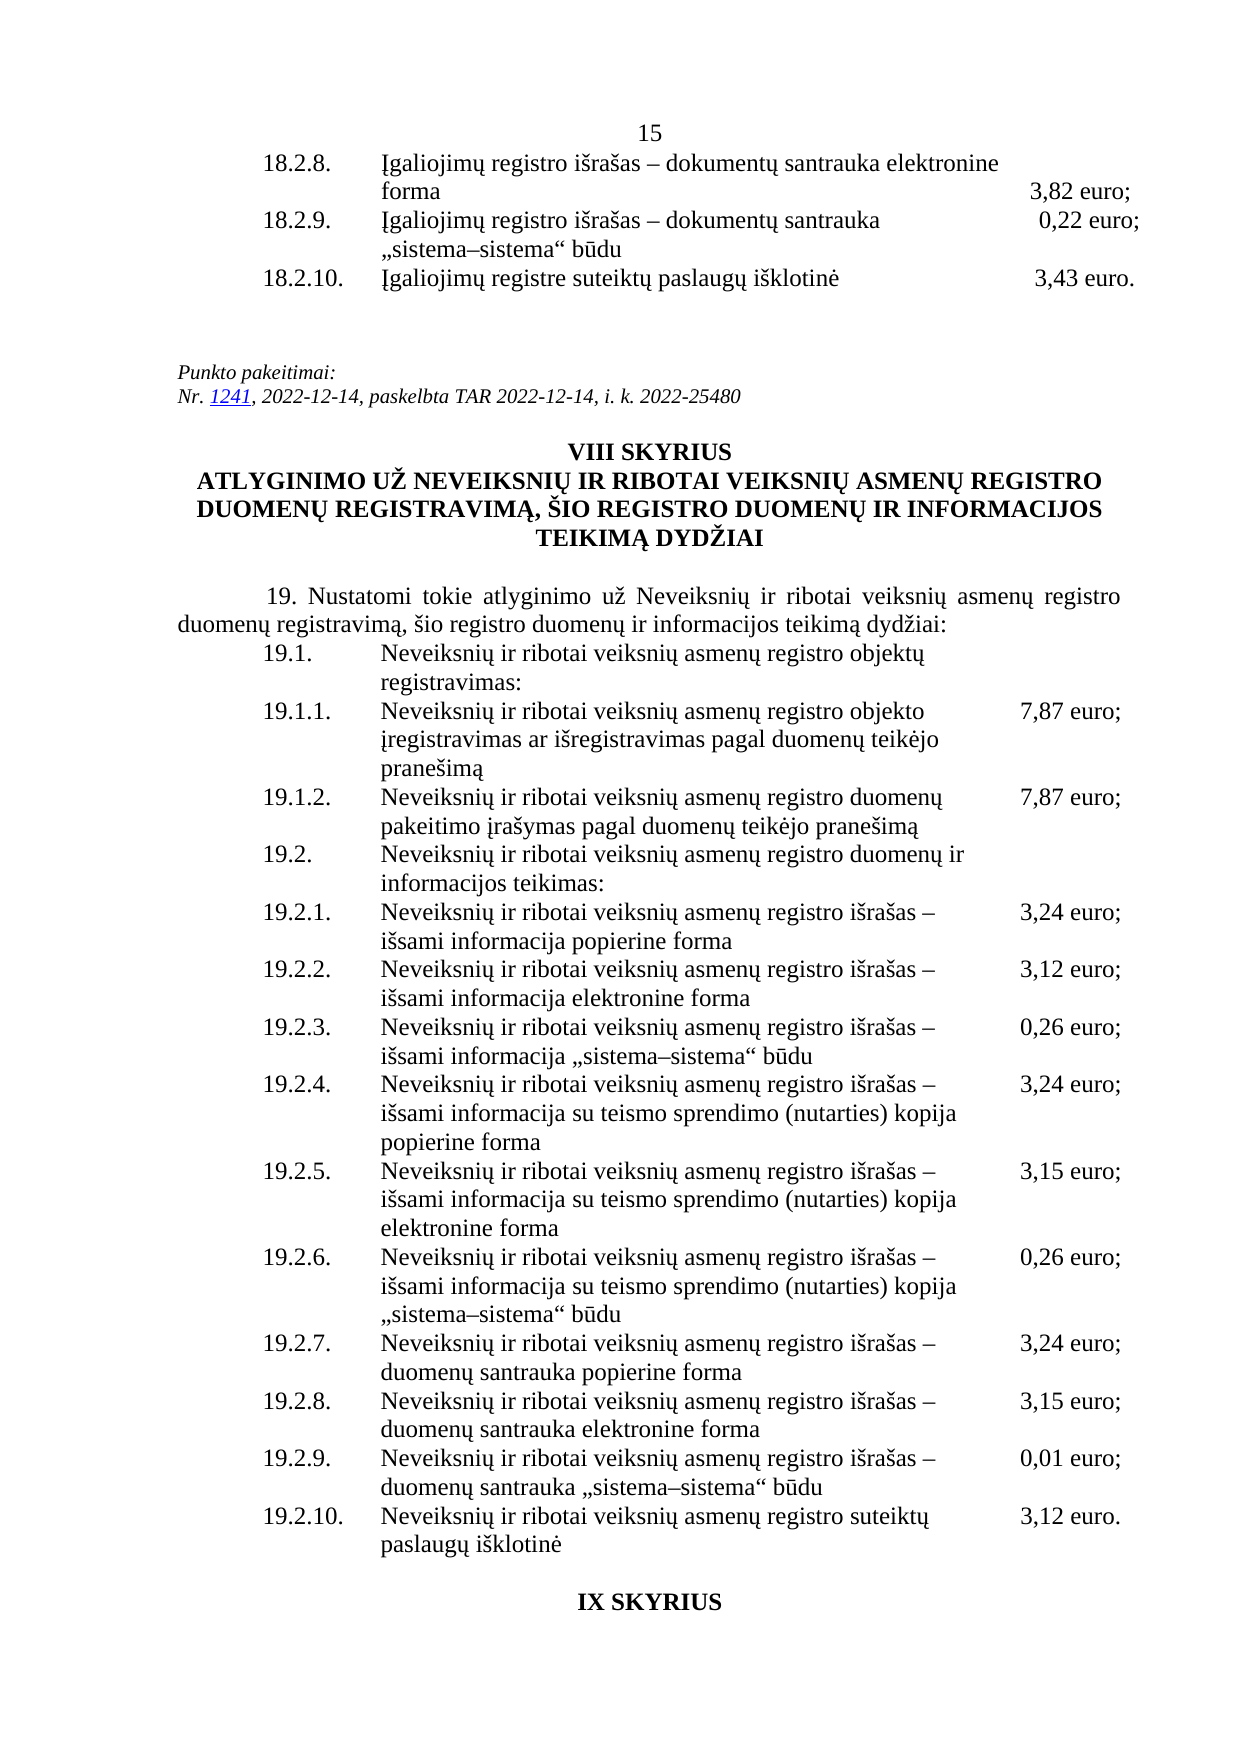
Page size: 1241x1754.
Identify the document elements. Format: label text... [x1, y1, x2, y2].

table_cell 3,43 euro. [1018, 263, 1151, 303]
table_cell Neveiksnių ir ribotai veiksnių asmenų registro išrašas – išsami informacija su teismo sprendimo (nutarties) kopija popierine forma [369, 1070, 1004, 1156]
table_cell 18.2.8. [251, 148, 369, 205]
table_cell Neveiksnių ir ribotai veiksnių asmenų registro duomenų pakeitimo įrašymas pagal duomenų teikėjo pranešimą [369, 782, 1004, 839]
table_cell 0,26 euro; [1004, 1242, 1137, 1328]
table_cell 3,82 euro; [1018, 148, 1151, 205]
table_cell 19.2. [251, 840, 369, 897]
table_cell Įgaliojimų registre suteiktų paslaugų išklotinė [370, 263, 1018, 303]
table_cell Neveiksnių ir ribotai veiksnių asmenų registro išrašas – duomenų santrauka „sistema–sistema“ būdu [369, 1443, 1004, 1501]
table_cell 3,12 euro; [1004, 955, 1137, 1012]
table_cell [1004, 840, 1137, 897]
table_cell 3,24 euro; [1004, 1328, 1137, 1386]
text Atlyginimo už neveiksnių IR RIBOTAI VEIKSNIŲ asmenų registro duomenų REGISTRAVIMĄ, ŠIO REGISTRO DUOMENŲ ir INFORMACIJOS TEIKIMĄ DYDŽIAI [177, 466, 1122, 552]
table_cell 19.2.3. [251, 1012, 369, 1069]
table_cell 18.2.9. [251, 205, 369, 263]
table_cell Neveiksnių ir ribotai veiksnių asmenų registro išrašas – išsami informacija elektronine forma [369, 955, 1004, 1012]
text Punkto pakeitimai: [177, 360, 1122, 384]
table_cell 19.2.7. [251, 1328, 369, 1386]
table_cell 19.2.2. [251, 955, 369, 1012]
table_header [1004, 638, 1137, 696]
table_cell 19.2.4. [251, 1070, 369, 1156]
table_cell 0,22 euro; [1018, 205, 1151, 263]
table_cell Neveiksnių ir ribotai veiksnių asmenų registro objekto įregistravimas ar išregistravimas pagal duomenų teikėjo pranešimą [369, 696, 1004, 782]
table_cell Neveiksnių ir ribotai veiksnių asmenų registro suteiktų paslaugų išklotinė [369, 1501, 1004, 1558]
table_cell 3,15 euro; [1004, 1386, 1137, 1443]
table_cell 3,15 euro; [1004, 1156, 1137, 1242]
table_cell Neveiksnių ir ribotai veiksnių asmenų registro išrašas – išsami informacija su teismo sprendimo (nutarties) kopija „sistema–sistema“ būdu [369, 1242, 1004, 1328]
table_cell 19.2.9. [251, 1443, 369, 1501]
table_cell Neveiksnių ir ribotai veiksnių asmenų registro išrašas – išsami informacija su teismo sprendimo (nutarties) kopija elektronine forma [369, 1156, 1004, 1242]
text VIII SKYRIUS [177, 437, 1122, 466]
table_cell Neveiksnių ir ribotai veiksnių asmenų registro duomenų ir informacijos teikimas: [369, 840, 1004, 897]
table_cell 0,01 euro; [1004, 1443, 1137, 1501]
table_cell Įgaliojimų registro išrašas – dokumentų santrauka „sistema–sistema“ būdu [370, 205, 1018, 263]
text Nr. 1241, 2022-12-14, paskelbta TAR 2022-12-14, i. k. 2022-25480 [177, 384, 1122, 408]
table_cell 19.2.5. [251, 1156, 369, 1242]
table_cell 19.2.8. [251, 1386, 369, 1443]
table_cell 3,24 euro; [1004, 897, 1137, 954]
table_cell Neveiksnių ir ribotai veiksnių asmenų registro išrašas – išsami informacija „sistema–sistema“ būdu [369, 1012, 1004, 1069]
table_cell 19.2.10. [251, 1501, 369, 1558]
table_cell 19.1.1. [251, 696, 369, 782]
table_header 19.1. [251, 638, 369, 696]
table_cell 3,24 euro; [1004, 1070, 1137, 1156]
table_cell 3,12 euro. [1004, 1501, 1137, 1558]
table_cell Neveiksnių ir ribotai veiksnių asmenų registro išrašas – išsami informacija popierine forma [369, 897, 1004, 954]
table_cell 7,87 euro; [1004, 782, 1137, 839]
table_cell 18.2.10. [251, 263, 369, 303]
text 19. Nustatomi tokie atlyginimo už Neveiksnių ir ribotai veiksnių asmenų registro duomenų registravimą, šio registro duomenų ir informacijos teikimą dydžiai: [177, 581, 1122, 638]
table_cell Neveiksnių ir ribotai veiksnių asmenų registro išrašas – duomenų santrauka elektronine forma [369, 1386, 1004, 1443]
table_cell Įgaliojimų registro išrašas – dokumentų santrauka elektronine forma [370, 148, 1018, 205]
table_cell 0,26 euro; [1004, 1012, 1137, 1069]
table_cell 19.2.6. [251, 1242, 369, 1328]
text IX SKYRIUS [177, 1587, 1122, 1616]
table_header Neveiksnių ir ribotai veiksnių asmenų registro objektų registravimas: [369, 638, 1004, 696]
table_cell 7,87 euro; [1004, 696, 1137, 782]
table_cell 19.1.2. [251, 782, 369, 839]
table_cell 19.2.1. [251, 897, 369, 954]
table_cell Neveiksnių ir ribotai veiksnių asmenų registro išrašas – duomenų santrauka popierine forma [369, 1328, 1004, 1386]
